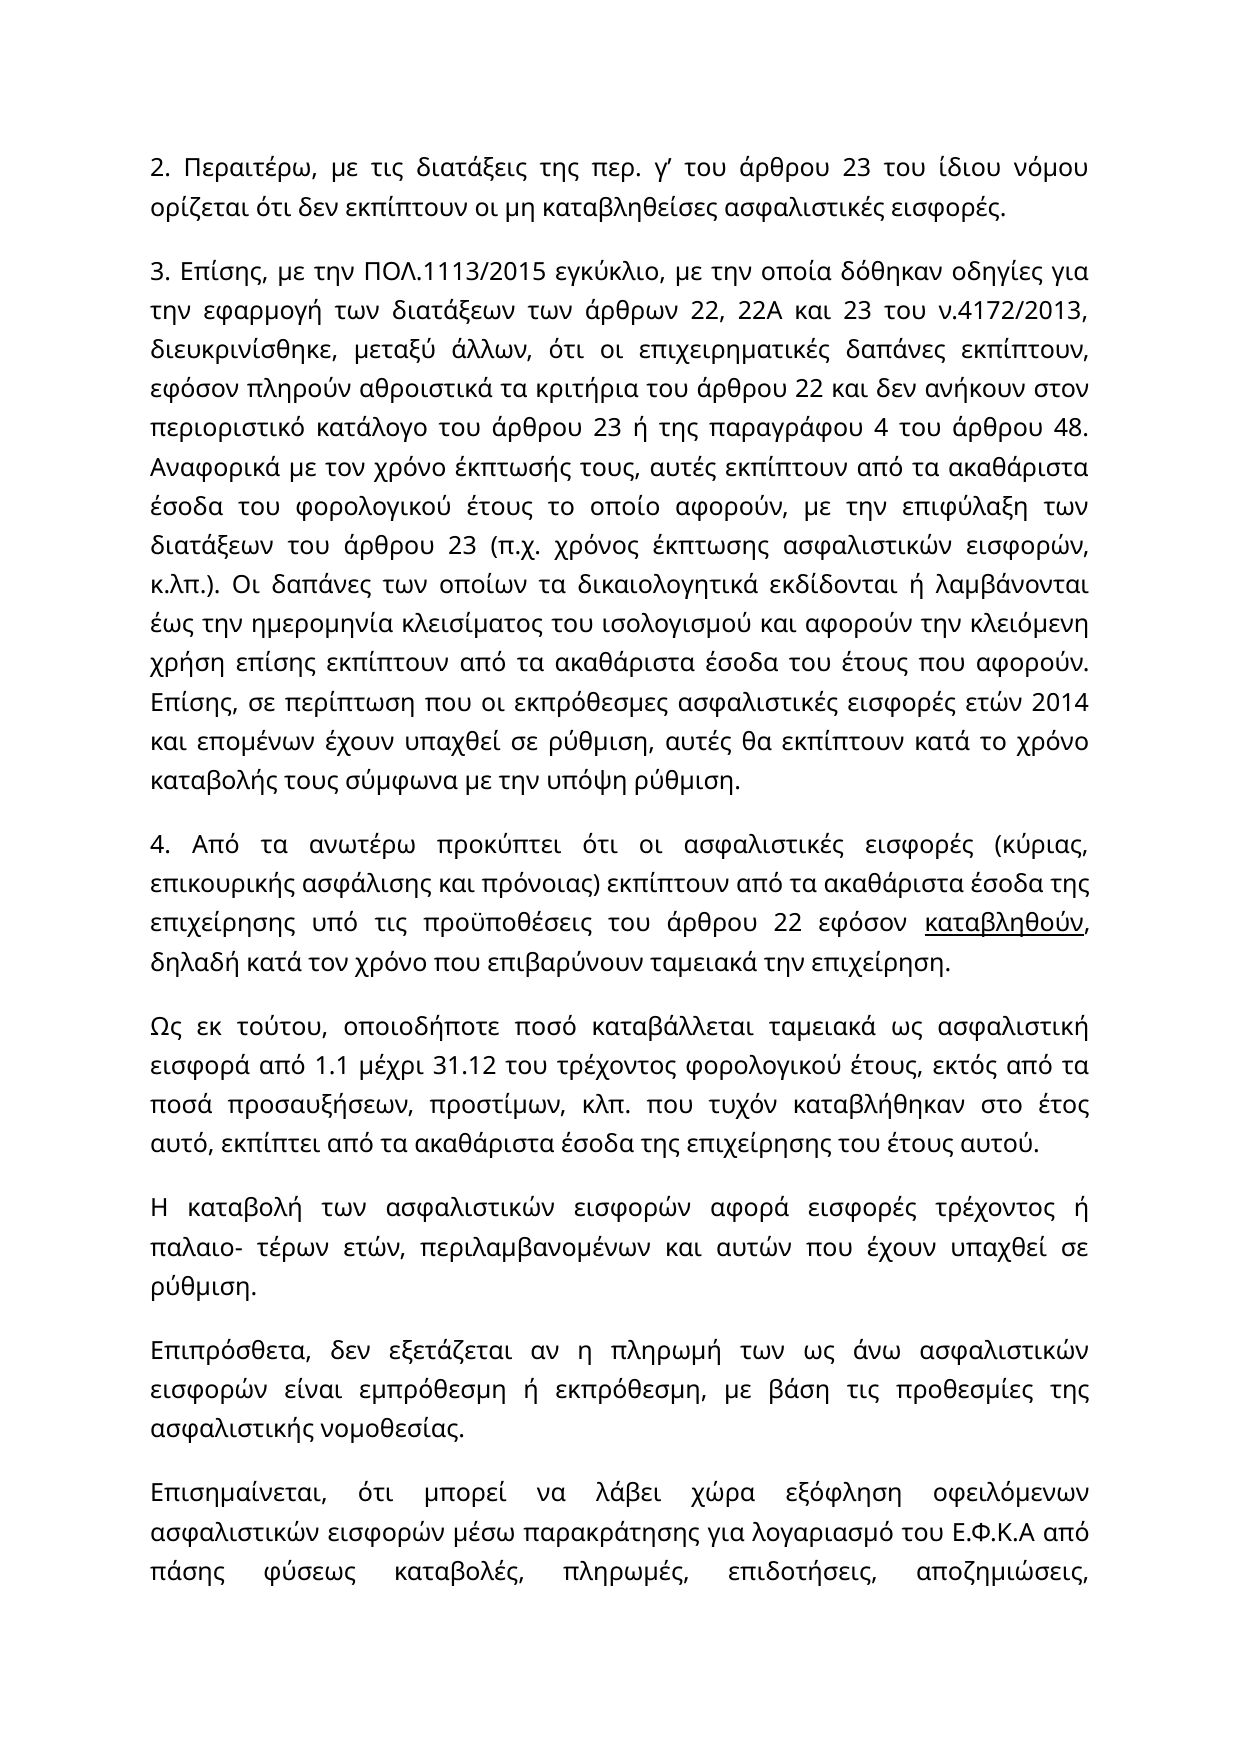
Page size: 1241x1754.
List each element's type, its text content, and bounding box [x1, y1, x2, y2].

text 3. Επίσης, με την ΠΟΛ.1113/2015 εγκύκλιο, με την οποία δόθηκαν οδηγίες για την εφαρμογή των διατάξεων των άρθρων 22, 22Α και 23 του ν.4172/2013, διευκρινίσθηκε, μεταξύ άλλων, ότι οι επιχειρηματικές δαπάνες εκπίπτουν, εφόσον πληρούν αθροιστικά τα κριτήρια του άρθρου 22 και δεν ανήκουν στον περιοριστικό κατάλογο του άρθρου 23 ή της παραγράφου 4 του άρθρου 48. Αναφορικά με τον χρόνο έκπτωσής τους, αυτές εκπίπτουν από τα ακαθάριστα έσοδα του φορολογικού έτους το οποίο αφορούν, με την επιφύλαξη των διατάξεων του άρθρου 23 (π.χ. χρόνος έκπτωσης ασφαλιστικών εισφορών, κ.λπ.). Οι δαπάνες των οποίων τα δικαιολογητικά εκδίδονται ή λαμβάνονται έως την ημερομηνία κλεισίματος του ισολογισμού και αφορούν την κλειόμενη χρήση επίσης εκπίπτουν από τα ακαθάριστα έσοδα του έτους που αφορούν. Επίσης, σε περίπτωση που οι εκπρόθεσμες ασφαλιστικές εισφορές ετών 2014 και επομένων έχουν υπαχθεί σε ρύθμιση, αυτές θα εκπίπτουν κατά το χρόνο καταβολής τους σύμφωνα με την υπόψη ρύθμιση. [150, 253, 1090, 797]
text Επισημαίνεται, ότι μπορεί να λάβει χώρα εξόφληση οφειλόμενων ασφαλιστικών εισφορών μέσω παρακράτησης για λογαριασμό του Ε.Φ.Κ.Α από πάσης φύσεως καταβολές, πληρωμές, επιδοτήσεις, αποζημιώσεις, [150, 1475, 1090, 1587]
text Επιπρόσθετα, δεν εξετάζεται αν η πληρωμή των ως άνω ασφαλιστικών εισφορών είναι εμπρόθεσμη ή εκπρόθεσμη, με βάση τις προθεσμίες της ασφαλιστικής νομοθεσίας. [150, 1332, 1090, 1445]
text 2. Περαιτέρω, με τις διατάξεις της περ. γ’ του άρθρου 23 του ίδιου νόμου ορίζεται ότι δεν εκπίπτουν οι μη καταβληθείσες ασφαλιστικές εισφορές. [150, 150, 1090, 223]
text Ως εκ τούτου, οποιοδήποτε ποσό καταβάλλεται ταμειακά ως ασφαλιστική εισφορά από 1.1 μέχρι 31.12 του τρέχοντος φορολογικού έτους, εκτός από τα ποσά προσαυξήσεων, προστίμων, κλπ. που τυχόν καταβλήθηκαν στο έτος αυτό, εκπίπτει από τα ακαθάριστα έσοδα της επιχείρησης του έτους αυτού. [150, 1008, 1090, 1160]
text Η καταβολή των ασφαλιστικών εισφορών αφορά εισφορές τρέχοντος ή παλαιο- τέρων ετών, περιλαμβανομένων και αυτών που έχουν υπαχθεί σε ρύθμιση. [150, 1190, 1090, 1302]
text 4. Από τα ανωτέρω προκύπτει ότι οι ασφαλιστικές εισφορές (κύριας, επικουρικής ασφάλισης και πρόνοιας) εκπίπτουν από τα ακαθάριστα έσοδα της επιχείρησης υπό τις προϋποθέσεις του άρθρου 22 εφόσον καταβληθούν, δηλαδή κατά τον χρόνο που επιβαρύνουν ταμειακά την επιχείρηση. [150, 827, 1090, 978]
